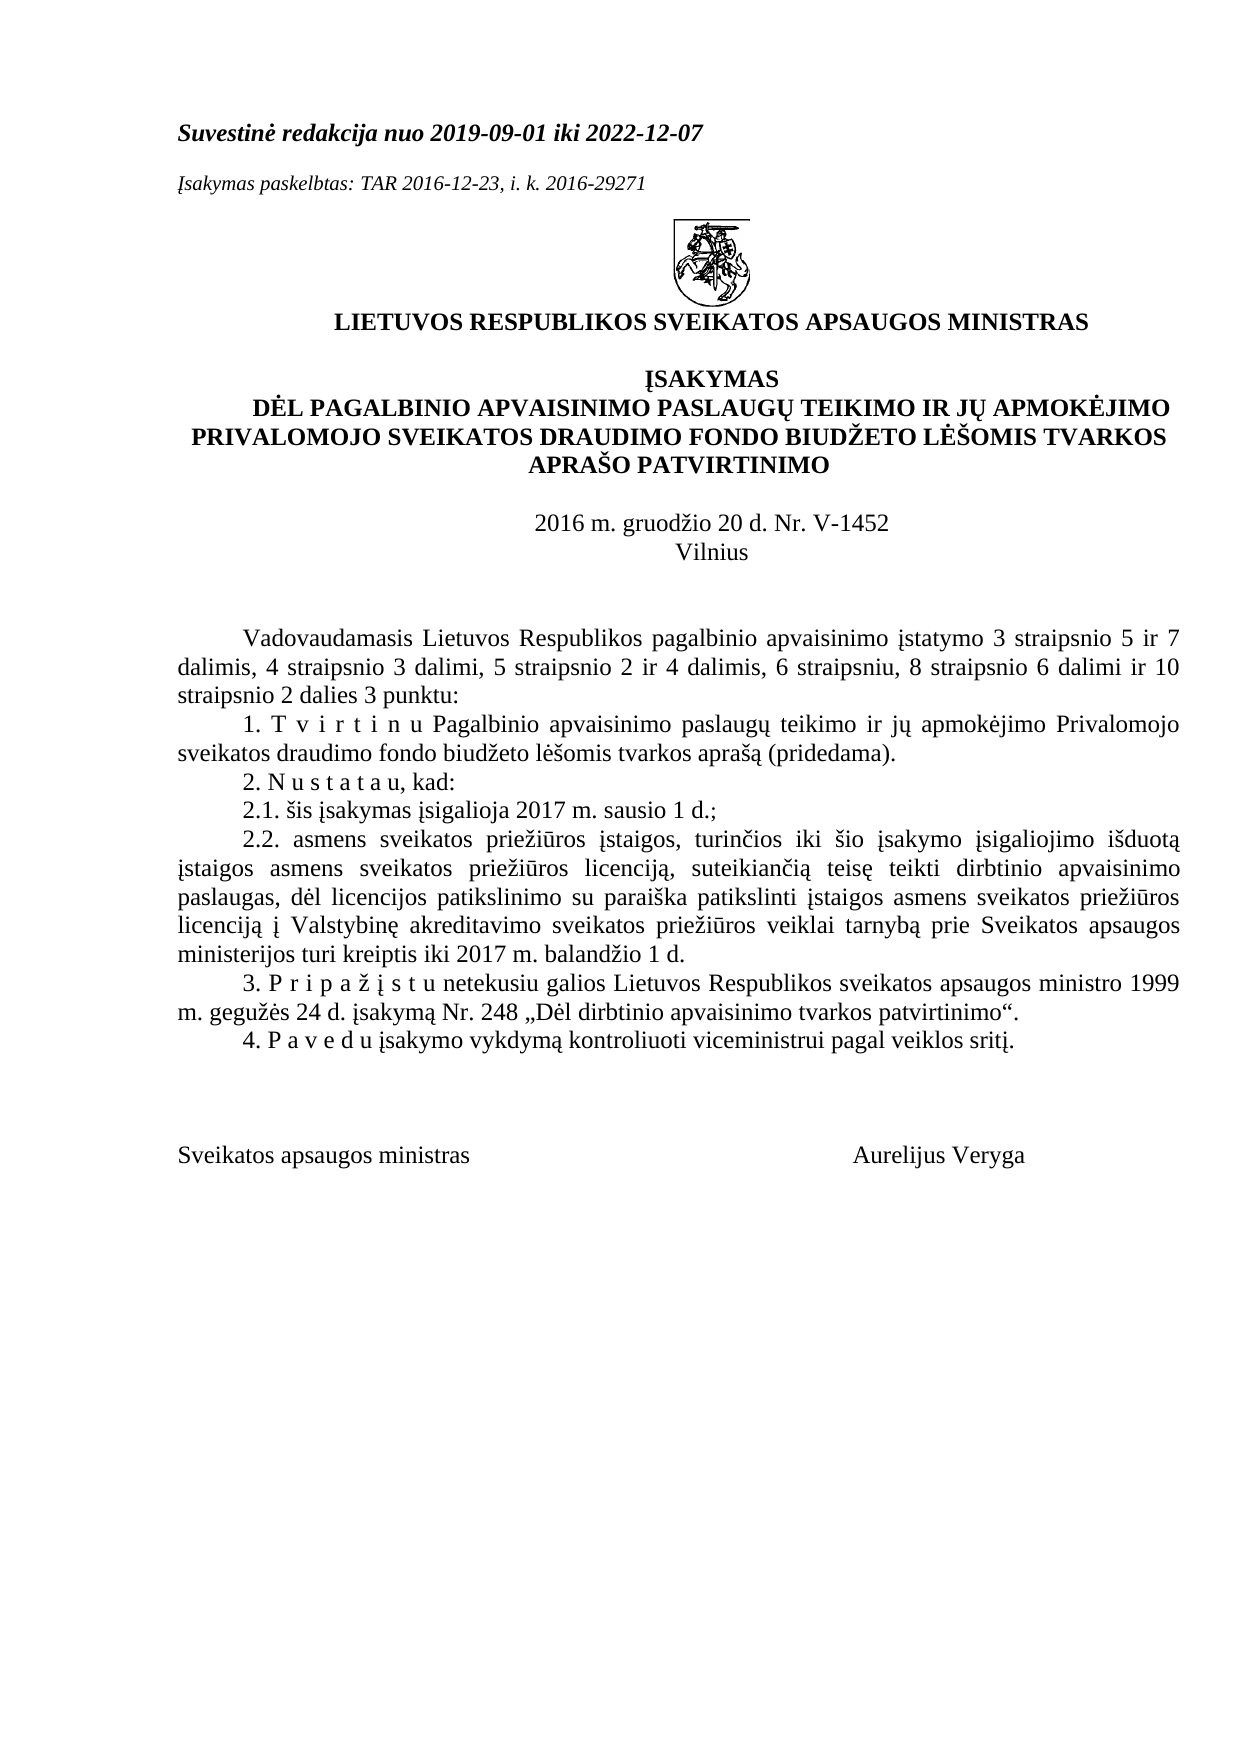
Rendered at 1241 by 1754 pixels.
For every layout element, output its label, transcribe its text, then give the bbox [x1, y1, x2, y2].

text LIETUVOS RESPUBLIKOS SVEIKATOS APSAUGOS MINISTRAS [177, 307, 1181, 335]
text 2.2. asmens sveikatos priežiūros įstaigos, turinčios iki šio įsakymo įsigaliojimo išduotą įstaigos asmens sveikatos priežiūros licenciją, suteikiančią teisę teikti dirbtinio apvaisinimo paslaugas, dėl licencijos patikslinimo su paraiška patikslinti įstaigos asmens sveikatos priežiūros licenciją į Valstybinę akreditavimo sveikatos priežiūros veiklai tarnybą prie Sveikatos apsaugos ministerijos turi kreiptis iki 2017 m. balandžio 1 d. [177, 824, 1181, 968]
text 2016 m. gruodžio 20 d. Nr. V-1452 [177, 508, 1181, 537]
text Suvestinė redakcija nuo 2019-09-01 iki 2022-12-07 [177, 118, 1181, 147]
text Sveikatos apsaugos ministras Aurelijus Veryga [177, 1140, 1178, 1169]
text Vadovaudamasis Lietuvos Respublikos pagalbinio apvaisinimo įstatymo 3 straipsnio 5 ir 7 dalimis, 4 straipsnio 3 dalimi, 5 straipsnio 2 ir 4 dalimis, 6 straipsniu, 8 straipsnio 6 dalimi ir 10 straipsnio 2 dalies 3 punktu: [177, 623, 1181, 709]
text Įsakymas paskelbtas: TAR 2016-12-23, i. k. 2016-29271 [177, 171, 1181, 195]
text 3. P r i p a ž į s t u netekusiu galios Lietuvos Respublikos sveikatos apsaugos ministro 1999 m. gegužės 24 d. įsakymą Nr. 248 „Dėl dirbtinio apvaisinimo tvarkos patvirtinimo“. [177, 968, 1181, 1025]
text 2.1. šis įsakymas įsigalioja 2017 m. sausio 1 d.; [177, 795, 1181, 824]
text DĖL PAGALBINIO APVAISINIMO PASLAUGŲ TEIKIMO IR JŲ APMOKĖJIMO PRIVALOMOJO SVEIKATOS DRAUDIMO FONDO BIUDŽETO LĖŠOMIS TVARKOS APRAŠO PATVIRTINIMO [177, 393, 1181, 479]
text 1. T v i r t i n u Pagalbinio apvaisinimo paslaugų teikimo ir jų apmokėjimo Privalomojo sveikatos draudimo fondo biudžeto lėšomis tvarkos aprašą (pridedama). [177, 709, 1181, 767]
text 2. N u s t a t a u, kad: [177, 767, 1181, 795]
text ĮSAKYMAS [177, 364, 1181, 393]
text Vilnius [177, 537, 1181, 565]
text 4. P a v e d u įsakymo vykdymą kontroliuoti viceministrui pagal veiklos sritį. [177, 1025, 1181, 1054]
